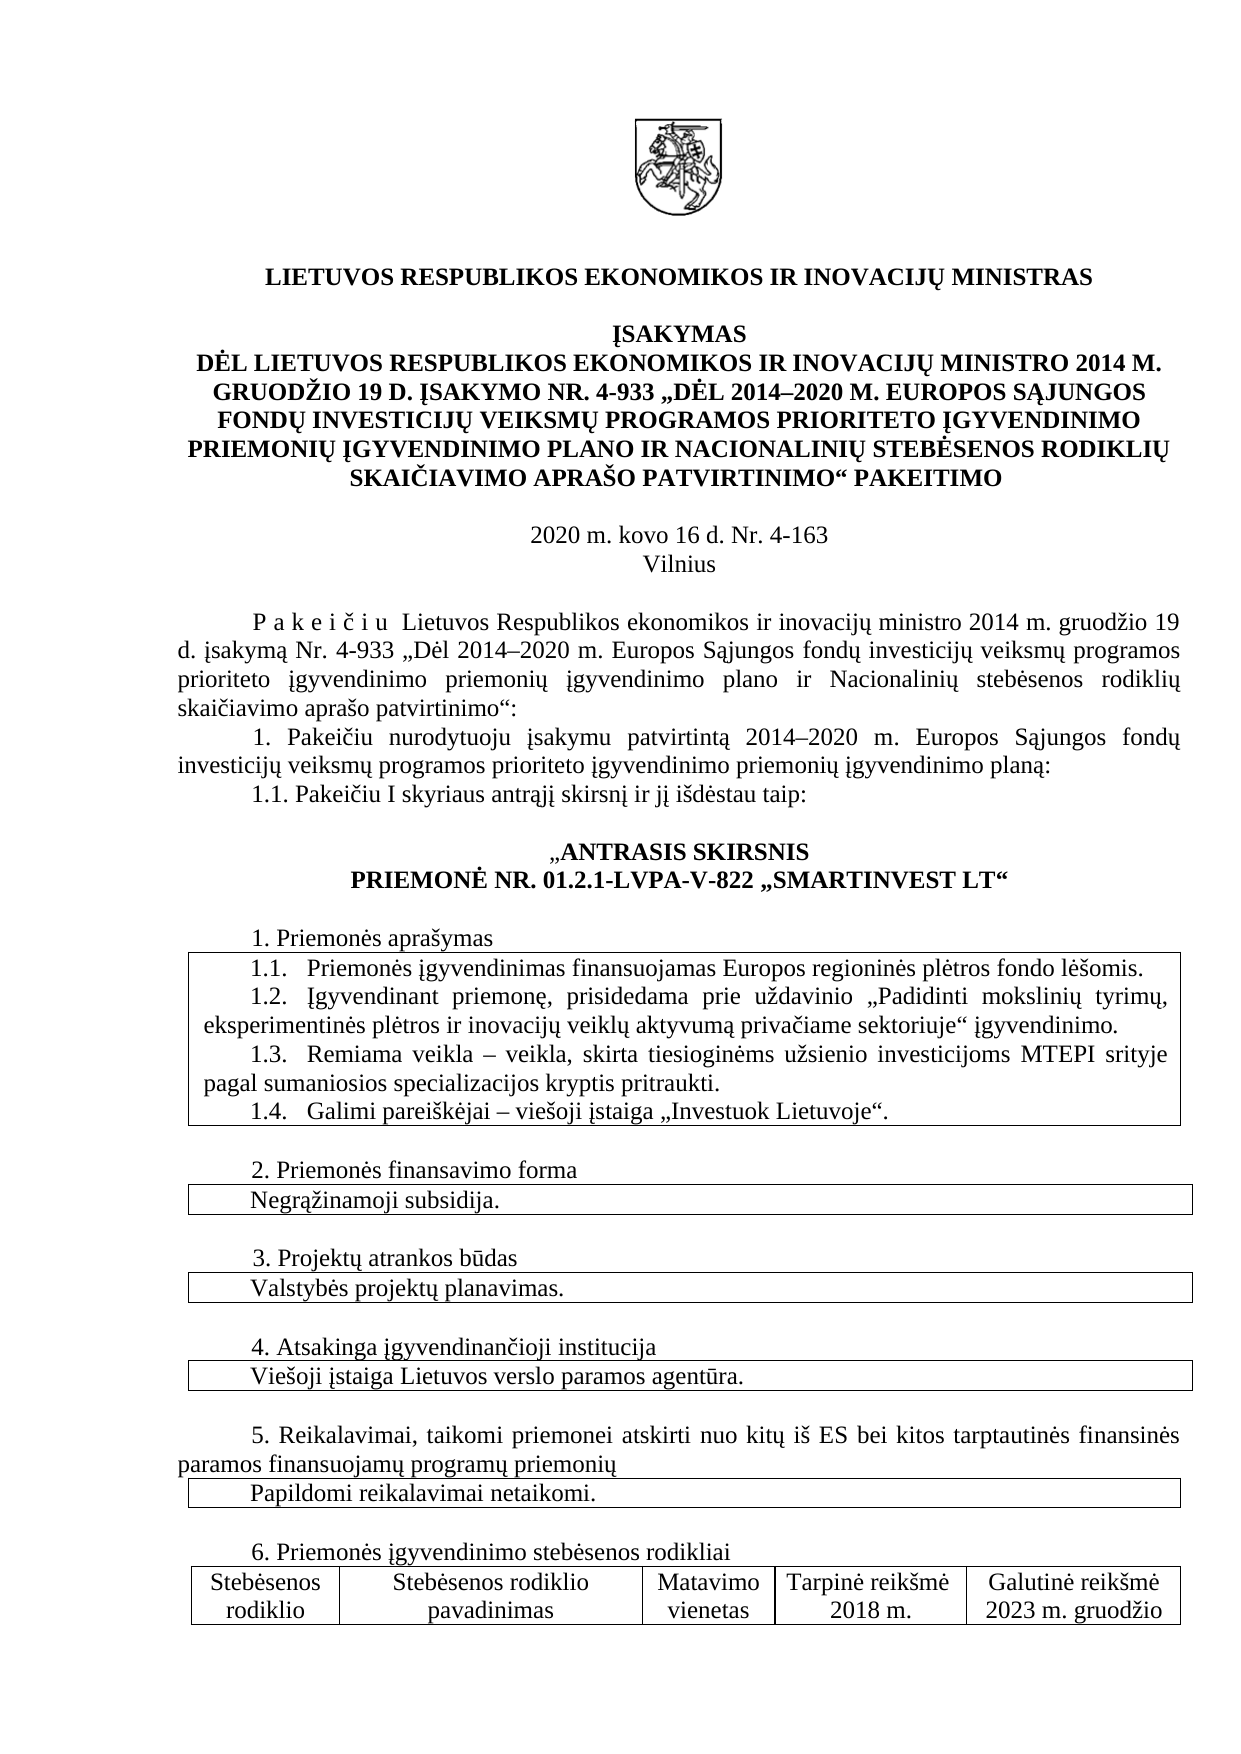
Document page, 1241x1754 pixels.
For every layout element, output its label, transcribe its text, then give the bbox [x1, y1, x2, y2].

table_header Viešoji įstaiga Lietuvos verslo paramos agentūra. [189, 1361, 1192, 1390]
table_header Matavimo vienetas [643, 1567, 774, 1624]
text 1. Pakeičiu nurodytuoju įsakymu patvirtintą 2014–2020 m. Europos Sąjungos fondų investicijų veiksmų programos prioriteto įgyvendinimo priemonių įgyvendinimo planą: [177, 722, 1181, 779]
text dėl lietuvos respublikos ekonomikos ir inovacijų ministro 2014 m. gruodžio 19 d. įsakymo Nr. 4-933 „dėl 2014–2020 m. europos sąjungos fondų investicijų veiksmų programos prioriteto įgyvendinimo priemonių įgyvendinimo plano ir Nacionalinių stebėsenos rodiklių skaičiavimo aprašo patvirtinimo“ pakeitimo [177, 348, 1181, 492]
text 1. Priemonės aprašymas [244, 923, 1181, 952]
text Vilnius [177, 549, 1181, 578]
text 2020 m. kovo 16 d. Nr. 4-163 [177, 520, 1181, 549]
table_cell 1.2. Įgyvendinant priemonę, prisidedama prie uždavinio „Padidinti mokslinių tyrimų, eksperimentinės plėtros ir inovacijų veiklų aktyvumą privačiame sektoriuje“ įgyvendinimo. [189, 981, 1180, 1039]
text 4. Atsakinga įgyvendinančioji institucija [177, 1332, 1181, 1360]
table_cell 1.3. Remiama veikla – veikla, skirta tiesioginėms užsienio investicijoms MTEPI srityje pagal sumaniosios specializacijos kryptis pritraukti. [189, 1039, 1180, 1096]
text 6. Priemonės įgyvendinimo stebėsenos rodikliai [177, 1537, 1181, 1566]
text 2. Priemonės finansavimo forma [251, 1155, 1181, 1184]
table_header Papildomi reikalavimai netaikomi. [189, 1479, 1180, 1507]
text 5. Reikalavimai, taikomi priemonei atskirti nuo kitų iš ES bei kitos tarptautinės finansinės paramos finansuojamų programų priemonių [177, 1420, 1181, 1477]
table_header Valstybės projektų planavimas. [189, 1273, 1192, 1302]
text LIETUVOS RESPUBLIKOS Ekonomikos ir inovacijų MINISTRAS [177, 262, 1181, 290]
table_cell 1.4. Galimi pareiškėjai – viešoji įstaiga „Investuok Lietuvoje“. [189, 1096, 1180, 1125]
table_header Galutinė reikšmė 2023 m. gruodžio [967, 1567, 1180, 1624]
table_header 1.1. Priemonės įgyvendinimas finansuojamas Europos regioninės plėtros fondo lėšomis. [189, 953, 1180, 981]
text ĮSAKYMAS [177, 319, 1181, 348]
text P a k e i č i u Lietuvos Respublikos ekonomikos ir inovacijų ministro 2014 m. gruodžio 19 d. įsakymą Nr. 4-933 „Dėl 2014–2020 m. Europos Sąjungos fondų investicijų veiksmų programos prioriteto įgyvendinimo priemonių įgyvendinimo plano ir Nacionalinių stebėsenos rodiklių skaičiavimo aprašo patvirtinimo“: [177, 607, 1181, 722]
text „ANTRASIS skirsnis [177, 837, 1181, 865]
table_header Tarpinė reikšmė 2018 m. [776, 1567, 966, 1624]
table_header Stebėsenos rodiklio pavadinimas [340, 1567, 642, 1624]
text 3. Projektų atrankos būdas [252, 1243, 1181, 1272]
table_header Negrąžinamoji subsidija. [189, 1185, 1192, 1213]
table_header Stebėsenos rodiklio [192, 1567, 339, 1624]
text PRIEMONĖ NR. 01.2.1-LVPA-V-822 „SMARTINVEST LT“ [177, 865, 1181, 894]
text 1.1. Pakeičiu I skyriaus antrąjį skirsnį ir jį išdėstau taip: [177, 779, 1181, 808]
